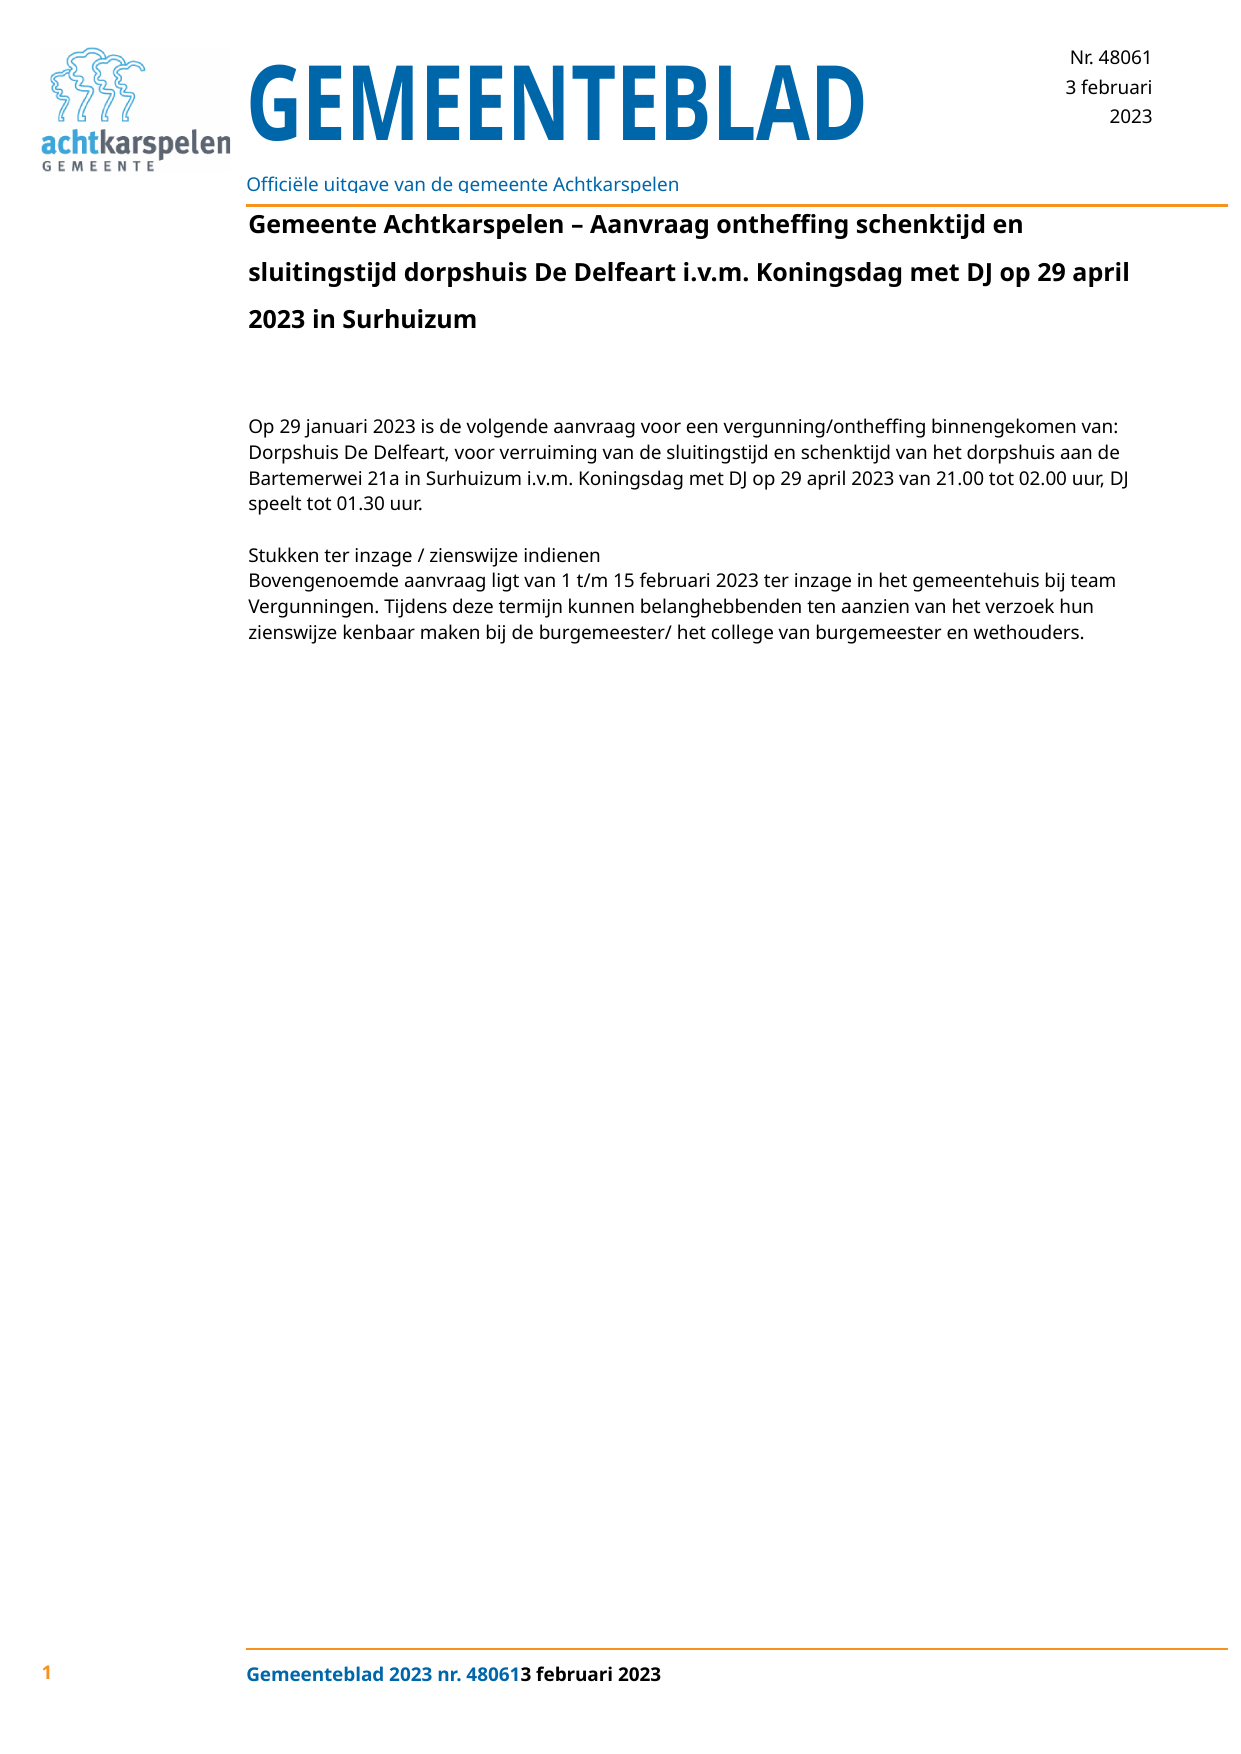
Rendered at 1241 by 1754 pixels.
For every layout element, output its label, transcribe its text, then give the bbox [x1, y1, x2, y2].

text Dorpshuis De Delfeart, voor verruiming van de sluitingstijd en schenktijd van het dorpshuis aan de Bartemerwei 21a in Surhuizum i.v.m. Koningsdag met DJ op 29 april 2023 van 21.00 tot 02.00 uur, DJ speelt tot 01.30 uur. [248, 439, 1152, 516]
text Bovengenoemde aanvraag ligt van 1 t/m 15 februari 2023 ter inzage in het gemeentehuis bij team Vergunningen. Tijdens deze termijn kunnen belanghebbenden ten aanzien van het verzoek hun zienswijze kenbaar maken bij de burgemeester/ het college van burgemeester en wethouders. [248, 568, 1152, 645]
text Gemeente Achtkarspelen – Aanvraag ontheffing schenktijd en sluitingstijd dorpshuis De Delfeart i.v.m. Koningsdag met DJ op 29 april 2023 in Surhuizum [248, 207, 1152, 336]
text Op 29 januari 2023 is de volgende aanvraag voor een vergunning/ontheffing binnengekomen van: [248, 413, 1152, 439]
picture [41, 47, 231, 172]
text Stukken ter inzage / zienswijze indienen [248, 542, 1152, 568]
